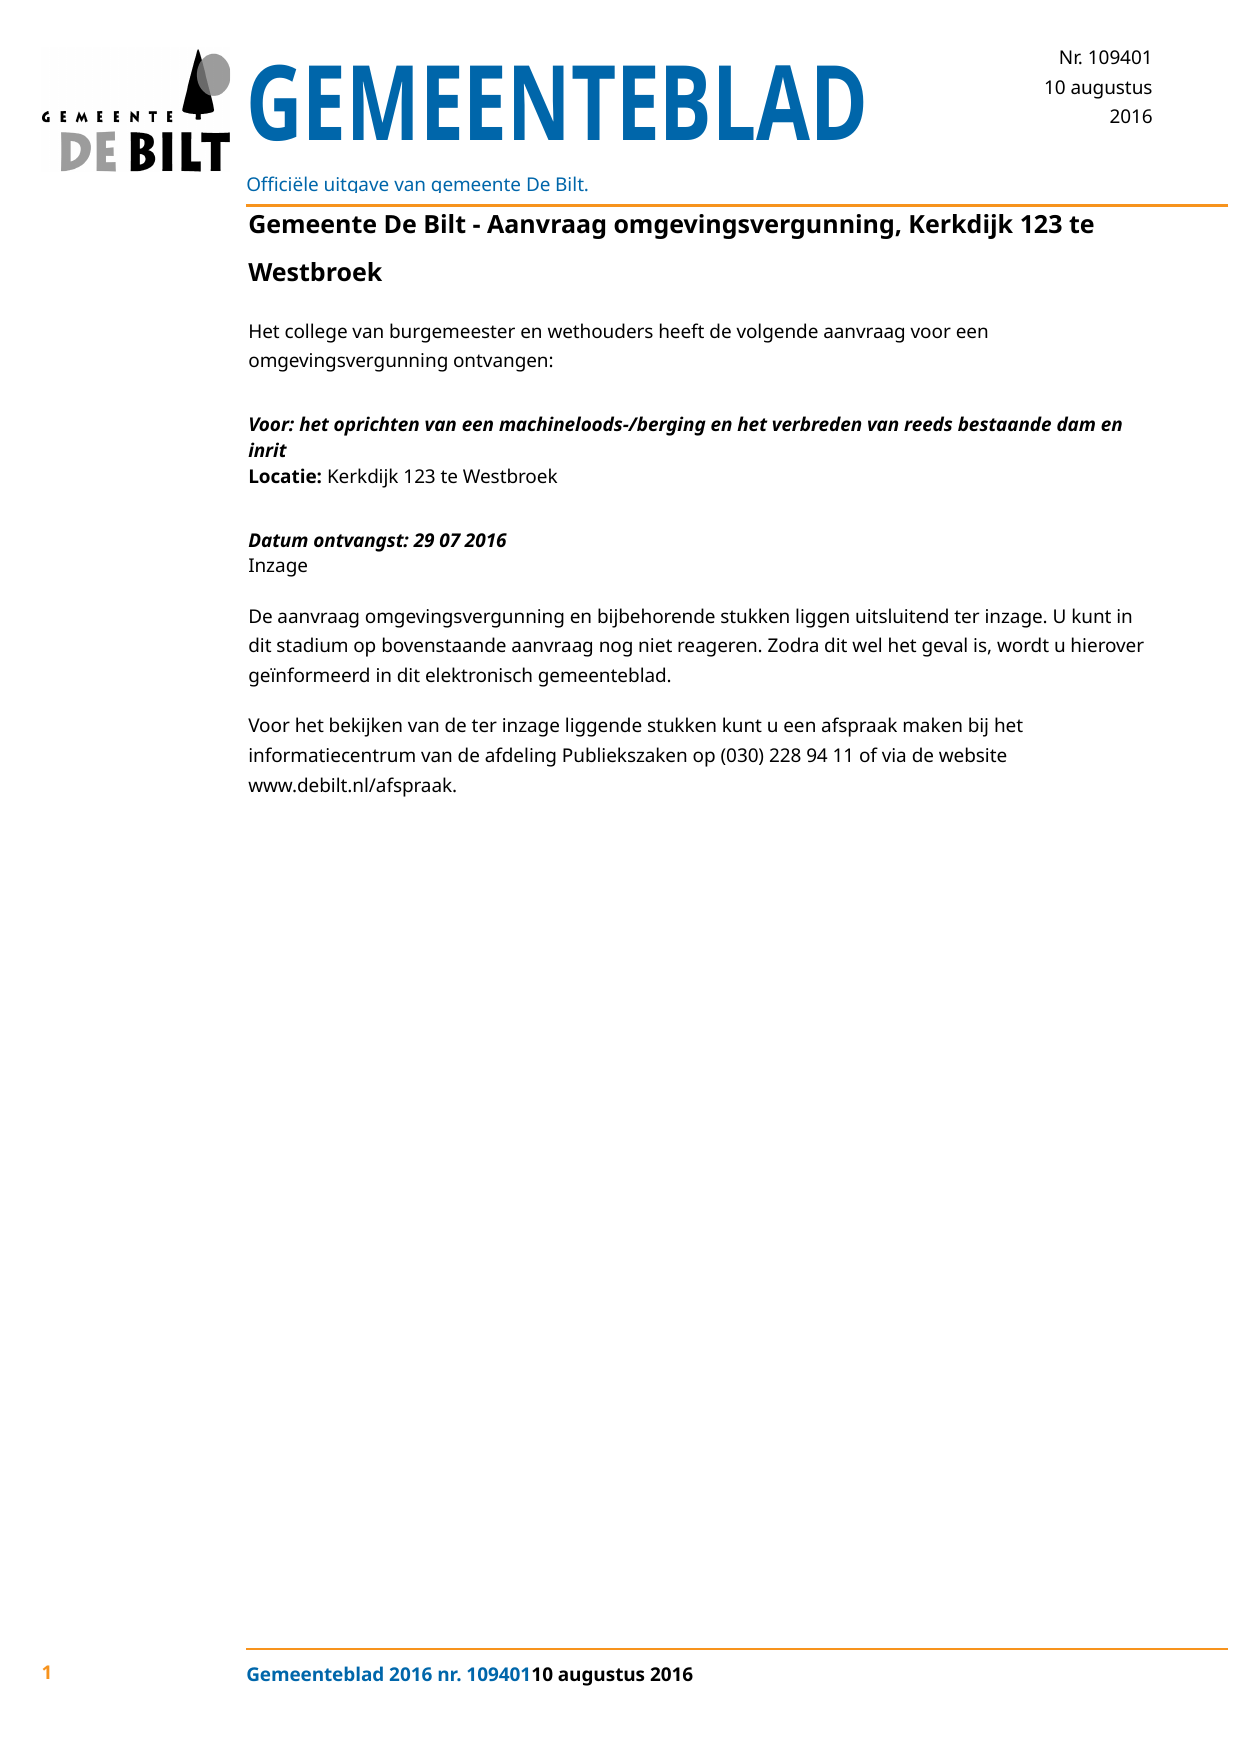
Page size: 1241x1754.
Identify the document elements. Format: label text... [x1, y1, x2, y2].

text Datum ontvangst: 29 07 2016 [248, 527, 1152, 553]
text Locatie: Kerkdijk 123 te Westbroek [248, 463, 1152, 489]
text Voor: het oprichten van een machineloods-/berging en het verbreden van reeds bestaande dam en inrit [248, 411, 1152, 463]
text Gemeente De Bilt - Aanvraag omgevingsvergunning, Kerkdijk 123 te Westbroek [248, 207, 1152, 288]
picture [41, 47, 231, 172]
text Voor het bekijken van de ter inzage liggende stukken kunt u een afspraak maken bij het informatiecentrum van de afdeling Publiekszaken op (030) 228 94 11 of via de website www.debilt.nl/afspraak. [248, 713, 1152, 797]
text De aanvraag omgevingsvergunning en bijbehorende stukken liggen uitsluitend ter inzage. U kunt in dit stadium op bovenstaande aanvraag nog niet reageren. Zodra dit wel het geval is, wordt u hierover geïnformeerd in dit elektronisch gemeenteblad. [248, 603, 1152, 688]
text Inzage [248, 553, 1152, 578]
text Het college van burgemeester en wethouders heeft de volgende aanvraag voor een omgevingsvergunning ontvangen: [248, 318, 1152, 373]
